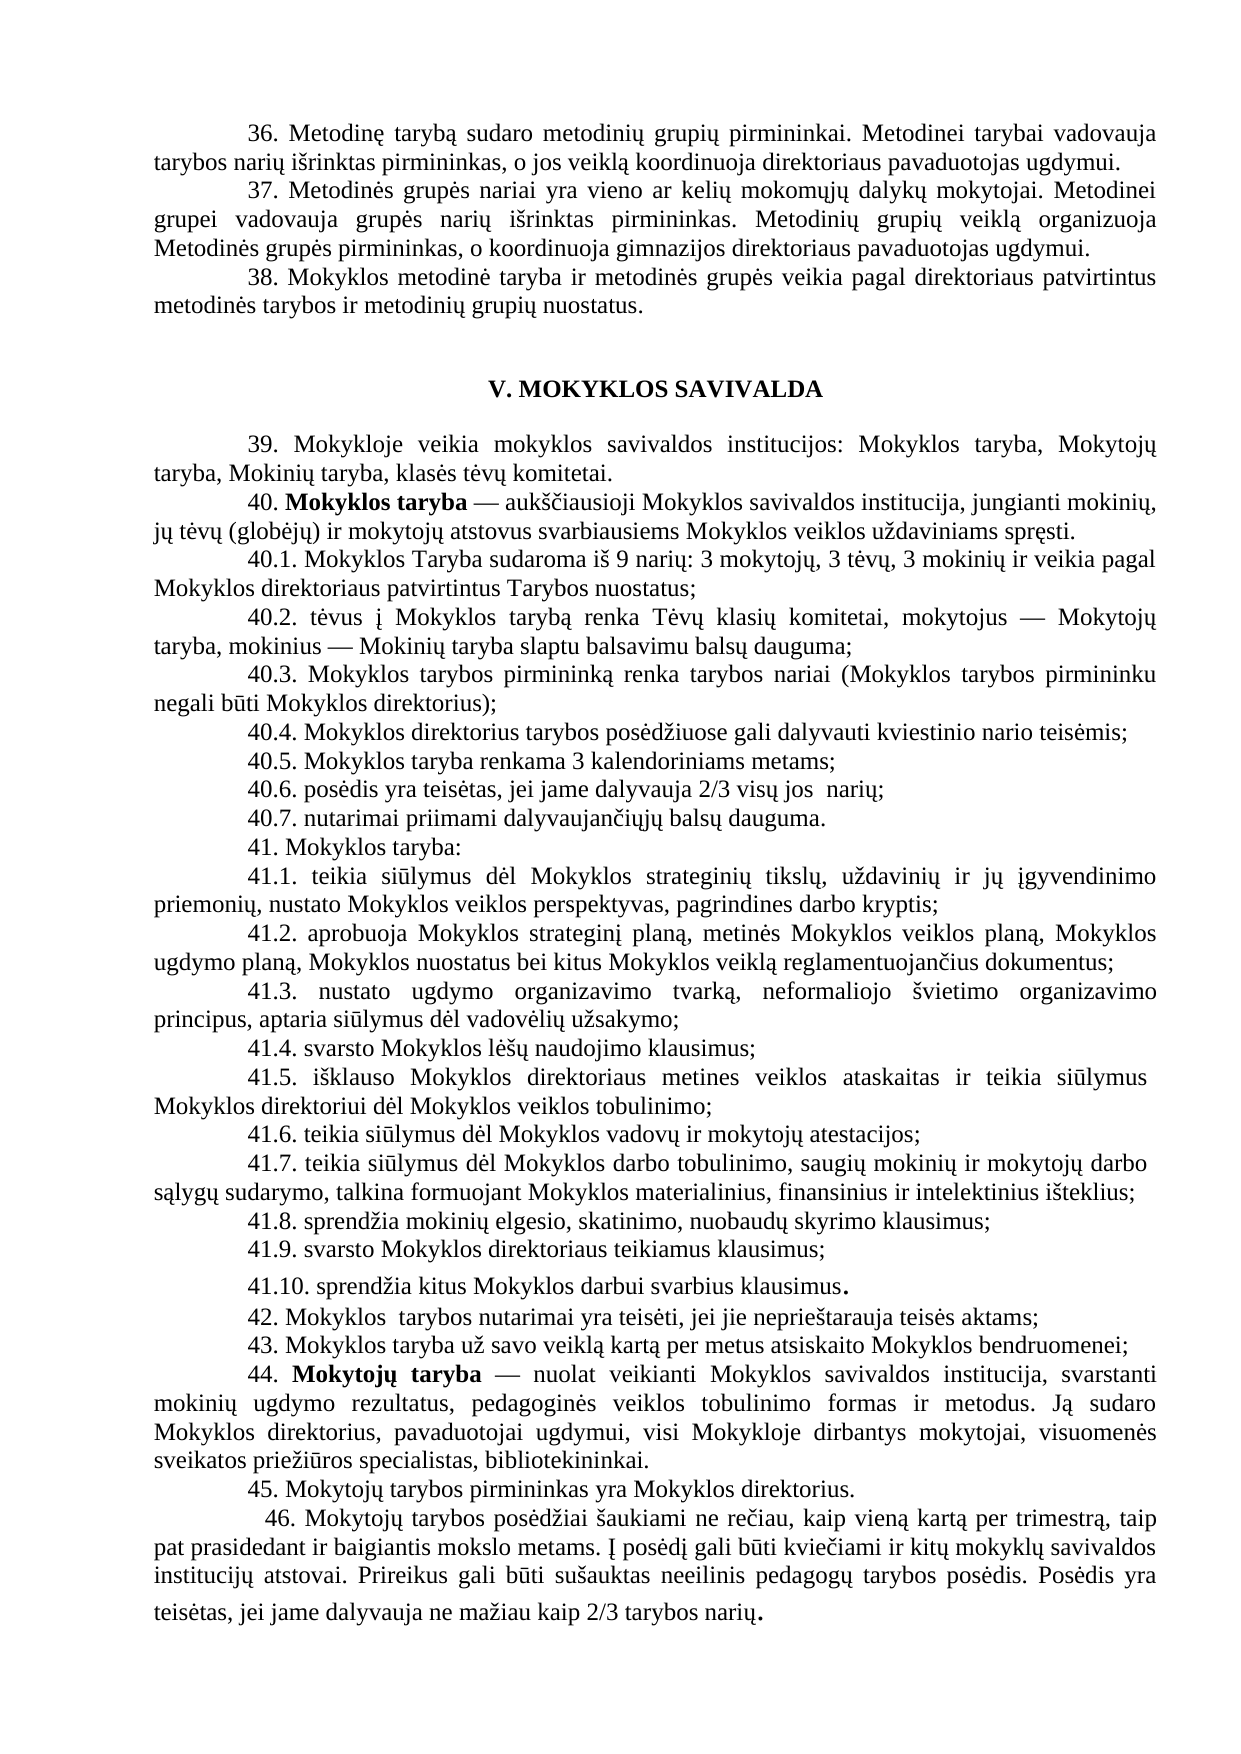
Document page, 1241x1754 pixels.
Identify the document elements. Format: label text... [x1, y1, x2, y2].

text V. MOKYKLOS SAVIVALDA [153, 374, 1157, 403]
text 40.5. Mokyklos taryba renkama 3 kalendoriniams metams; [153, 746, 1157, 774]
text 41. Mokyklos taryba: [153, 832, 1157, 861]
text 40.6. posėdis yra teisėtas, jei jame dalyvauja 2/3 visų jos narių; [153, 774, 1157, 803]
text 46. Mokytojų tarybos posėdžiai šaukiami ne rečiau, kaip vieną kartą per trimestrą, taip pat prasidedant ir baigiantis mokslo metams. Į posėdį gali būti kviečiami ir kitų mokyklų savivaldos institucijų atstovai. Prireikus gali būti sušauktas neeilinis pedagogų tarybos posėdis. Posėdis yra teisėtas, jei jame dalyvauja ne mažiau kaip 2/3 tarybos narių. [153, 1503, 1157, 1627]
text 41.2. aprobuoja Mokyklos strateginį planą, metinės Mokyklos veiklos planą, Mokyklos ugdymo planą, Mokyklos nuostatus bei kitus Mokyklos veiklą reglamentuojančius dokumentus; [153, 918, 1157, 976]
text 44. Mokytojų taryba — nuolat veikianti Mokyklos savivaldos institucija, svarstanti mokinių ugdymo rezultatus, pedagoginės veiklos tobulinimo formas ir metodus. Ją sudaro Mokyklos direktorius, pavaduotojai ugdymui, visi Mokykloje dirbantys mokytojai, visuomenės sveikatos priežiūros specialistas, bibliotekininkai. [153, 1359, 1157, 1474]
text 40.2. tėvus į Mokyklos tarybą renka Tėvų klasių komitetai, mokytojus — Mokytojų taryba, mokinius — Mokinių taryba slaptu balsavimu balsų dauguma; [153, 602, 1157, 659]
text 40.7. nutarimai priimami dalyvaujančiųjų balsų dauguma. [153, 803, 1157, 832]
text 41.3. nustato ugdymo organizavimo tvarką, neformaliojo švietimo organizavimo principus, aptaria siūlymus dėl vadovėlių užsakymo; [153, 976, 1157, 1033]
text 41.7. teikia siūlymus dėl Mokyklos darbo tobulinimo, saugių mokinių ir mokytojų darbo sąlygų sudarymo, talkina formuojant Mokyklos materialinius, finansinius ir intelektinius išteklius; [153, 1148, 1148, 1206]
text 41.10. sprendžia kitus Mokyklos darbui svarbius klausimus. [153, 1263, 1148, 1302]
text 40.1. Mokyklos Taryba sudaroma iš 9 narių: 3 mokytojų, 3 tėvų, 3 mokinių ir veikia pagal Mokyklos direktoriaus patvirtintus Tarybos nuostatus; [153, 544, 1157, 602]
text 41.9. svarsto Mokyklos direktoriaus teikiamus klausimus; [153, 1234, 1148, 1263]
text 38. Mokyklos metodinė taryba ir metodinės grupės veikia pagal direktoriaus patvirtintus metodinės tarybos ir metodinių grupių nuostatus. [153, 262, 1157, 319]
text 40.3. Mokyklos tarybos pirmininką renka tarybos nariai (Mokyklos tarybos pirmininku negali būti Mokyklos direktorius); [153, 659, 1157, 717]
text 37. Metodinės grupės nariai yra vieno ar kelių mokomųjų dalykų mokytojai. Metodinei grupei vadovauja grupės narių išrinktas pirmininkas. Metodinių grupių veiklą organizuoja Metodinės grupės pirmininkas, o koordinuoja gimnazijos direktoriaus pavaduotojas ugdymui. [153, 176, 1157, 262]
text 39. Mokykloje veikia mokyklos savivaldos institucijos: Mokyklos taryba, Mokytojų taryba, Mokinių taryba, klasės tėvų komitetai. [153, 429, 1157, 487]
text 41.1. teikia siūlymus dėl Mokyklos strateginių tikslų, uždavinių ir jų įgyvendinimo priemonių, nustato Mokyklos veiklos perspektyvas, pagrindines darbo kryptis; [153, 861, 1157, 918]
text 36. Metodinę tarybą sudaro metodinių grupių pirmininkai. Metodinei tarybai vadovauja tarybos narių išrinktas pirmininkas, o jos veiklą koordinuoja direktoriaus pavaduotojas ugdymui. [153, 118, 1157, 176]
text 45. Mokytojų tarybos pirmininkas yra Mokyklos direktorius. [153, 1474, 1157, 1503]
text 40.4. Mokyklos direktorius tarybos posėdžiuose gali dalyvauti kviestinio nario teisėmis; [153, 717, 1157, 746]
text 41.5. išklauso Mokyklos direktoriaus metines veiklos ataskaitas ir teikia siūlymus Mokyklos direktoriui dėl Mokyklos veiklos tobulinimo; [153, 1062, 1148, 1119]
text 40. Mokyklos taryba — aukščiausioji Mokyklos savivaldos institucija, jungianti mokinių, jų tėvų (globėjų) ir mokytojų atstovus svarbiausiems Mokyklos veiklos uždaviniams spręsti. [153, 487, 1157, 544]
text 41.4. svarsto Mokyklos lėšų naudojimo klausimus; [153, 1033, 1157, 1062]
text 41.8. sprendžia mokinių elgesio, skatinimo, nuobaudų skyrimo klausimus; [153, 1206, 1148, 1234]
text 43. Mokyklos taryba už savo veiklą kartą per metus atsiskaito Mokyklos bendruomenei; [153, 1330, 1148, 1359]
text 42. Mokyklos tarybos nutarimai yra teisėti, jei jie neprieštarauja teisės aktams; [153, 1302, 1148, 1330]
text 41.6. teikia siūlymus dėl Mokyklos vadovų ir mokytojų atestacijos; [153, 1119, 1148, 1148]
